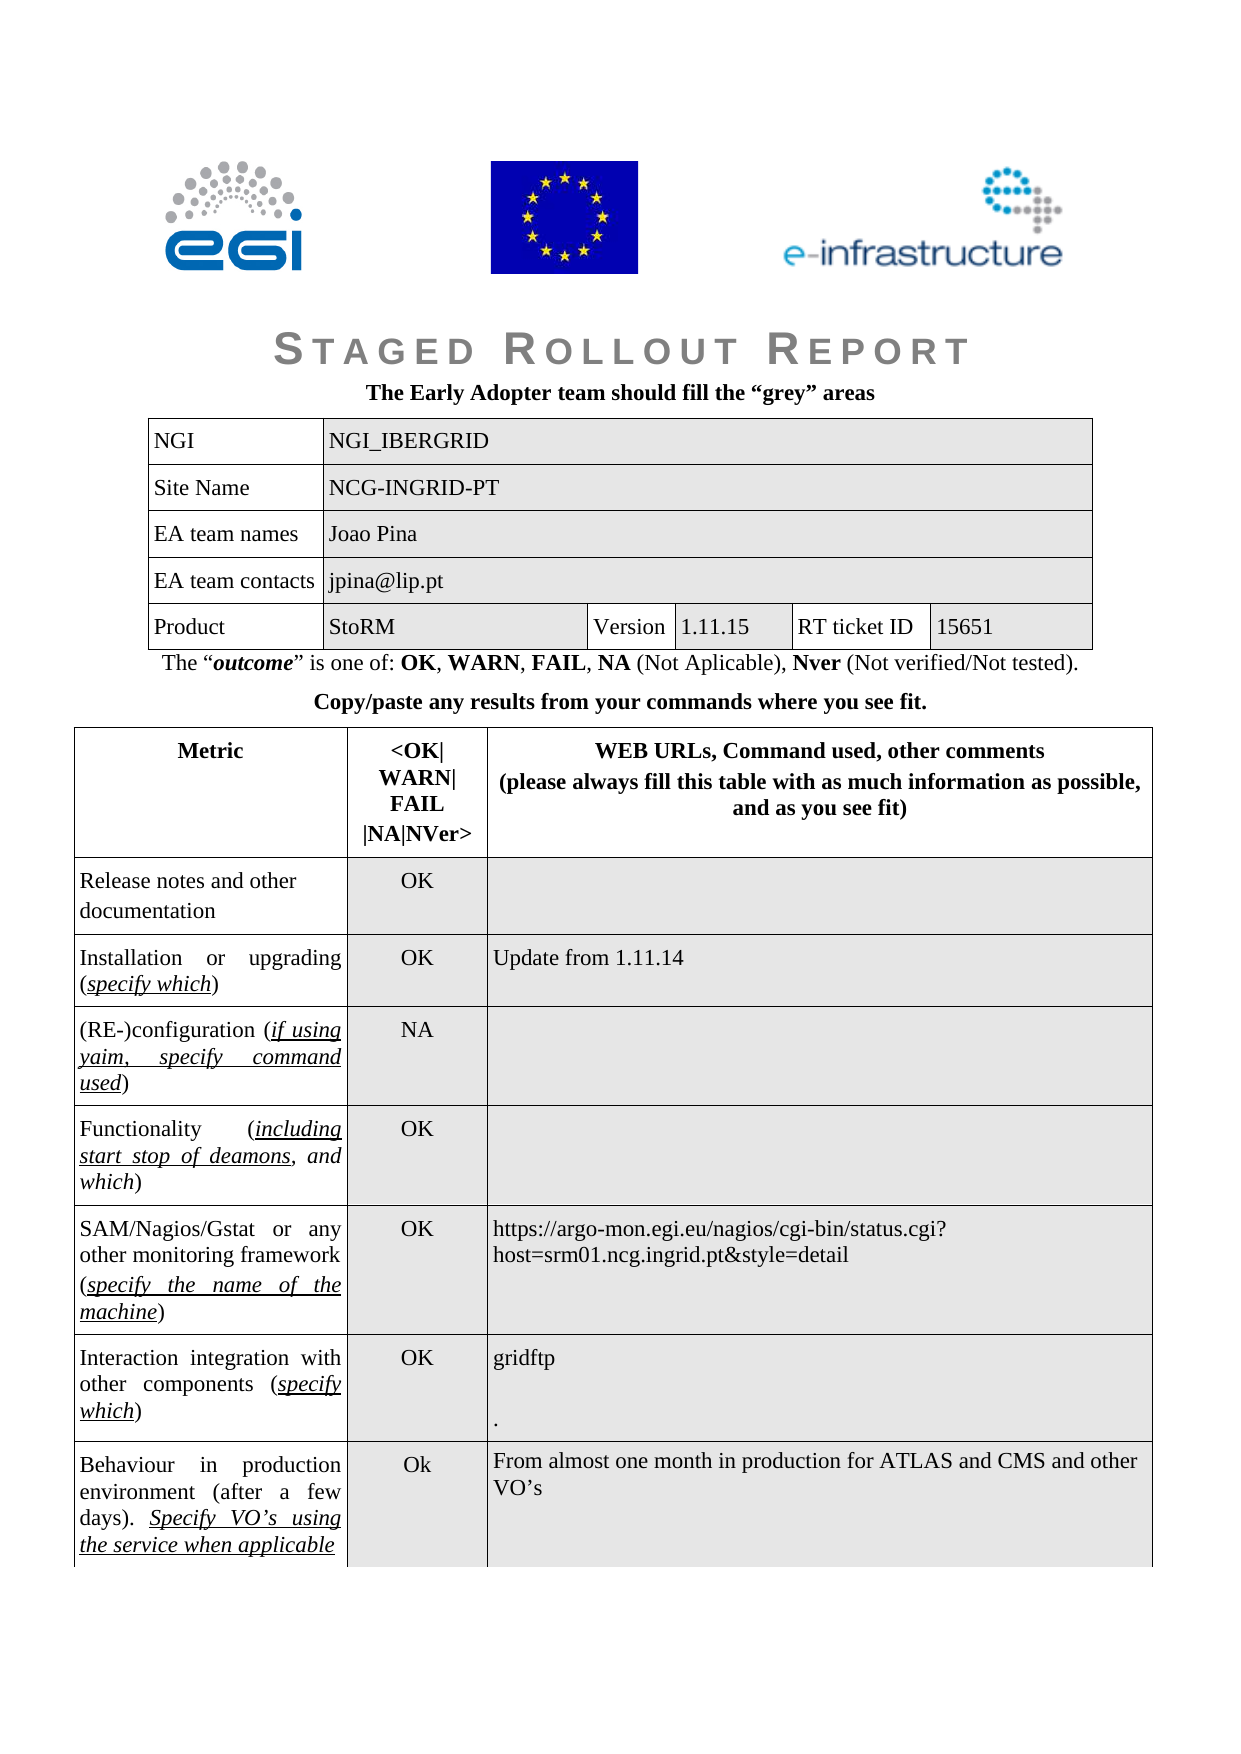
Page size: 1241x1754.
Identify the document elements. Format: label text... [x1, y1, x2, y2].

table_cell (RE-)configuration (if using yaim, specify command used) [75, 1007, 347, 1105]
table_cell OK [348, 1206, 487, 1334]
picture [164, 161, 303, 272]
table_cell From almost one month in production for ATLAS and CMS and other VO’s [488, 1442, 1152, 1567]
table_cell Release notes and other documentation [75, 858, 347, 934]
table_cell OK [348, 858, 487, 934]
table_header NGI_IBERGRID [324, 419, 1092, 464]
table_cell StoRM [324, 604, 587, 649]
table_cell Version [588, 604, 675, 649]
table_cell Installation or upgrading (specify which) [75, 935, 347, 1006]
table_cell [488, 858, 1152, 934]
table_cell Update from 1.11.14 [488, 935, 1152, 1006]
table_cell OK [348, 1335, 487, 1441]
table_header <OK|WARN|FAIL |NA|NVer> [348, 728, 487, 857]
table_cell Joao Pina [324, 511, 1092, 557]
table_header Metric [75, 728, 347, 857]
table_header NGI [149, 419, 323, 464]
text The Early Adopter team should fill the “grey” areas [148, 379, 1092, 405]
table_header WEB URLs, Command used, other comments (please always fill this table with as much information as possible, and as you see fit) [488, 728, 1152, 857]
title Staged Rollout Report [148, 322, 1092, 374]
table_cell SAM/Nagios/Gstat or any other monitoring framework (specify the name of the machine) [75, 1206, 347, 1334]
table_cell OK [348, 1106, 487, 1204]
table_cell Site Name [149, 465, 323, 510]
table_cell EA team names [149, 511, 323, 557]
picture [777, 161, 1070, 274]
table_cell OK [348, 935, 487, 1006]
table_cell RT ticket ID [793, 604, 930, 649]
table_cell gridftp . [488, 1335, 1152, 1441]
text Copy/paste any results from your commands where you see fit. [148, 688, 1092, 715]
table_cell Functionality (including start stop of deamons, and which) [75, 1106, 347, 1204]
picture [490, 161, 639, 274]
text The “outcome” is one of: OK, WARN, FAIL, NA (Not Aplicable), Nver (Not verified/Not tested). [148, 650, 1092, 676]
table_cell Interaction integration with other components (specify which) [75, 1335, 347, 1441]
table_cell NCG-INGRID-PT [324, 465, 1092, 510]
table_cell [488, 1007, 1152, 1105]
table_cell jpina@lip.pt [324, 558, 1092, 603]
table_cell EA team contacts [149, 558, 323, 603]
table_cell Behaviour in production environment (after a few days). Specify VO’s using the service when applicable [75, 1442, 347, 1567]
table_cell [488, 1106, 1152, 1204]
table_cell https://argo-mon.egi.eu/nagios/cgi-bin/status.cgi?host=srm01.ncg.ingrid.pt&style=detail [488, 1206, 1152, 1334]
table_cell 15651 [931, 604, 1092, 649]
table_cell Ok [348, 1442, 487, 1567]
table_cell NA [348, 1007, 487, 1105]
table_cell 1.11.15 [676, 604, 792, 649]
table_cell Product [149, 604, 323, 649]
